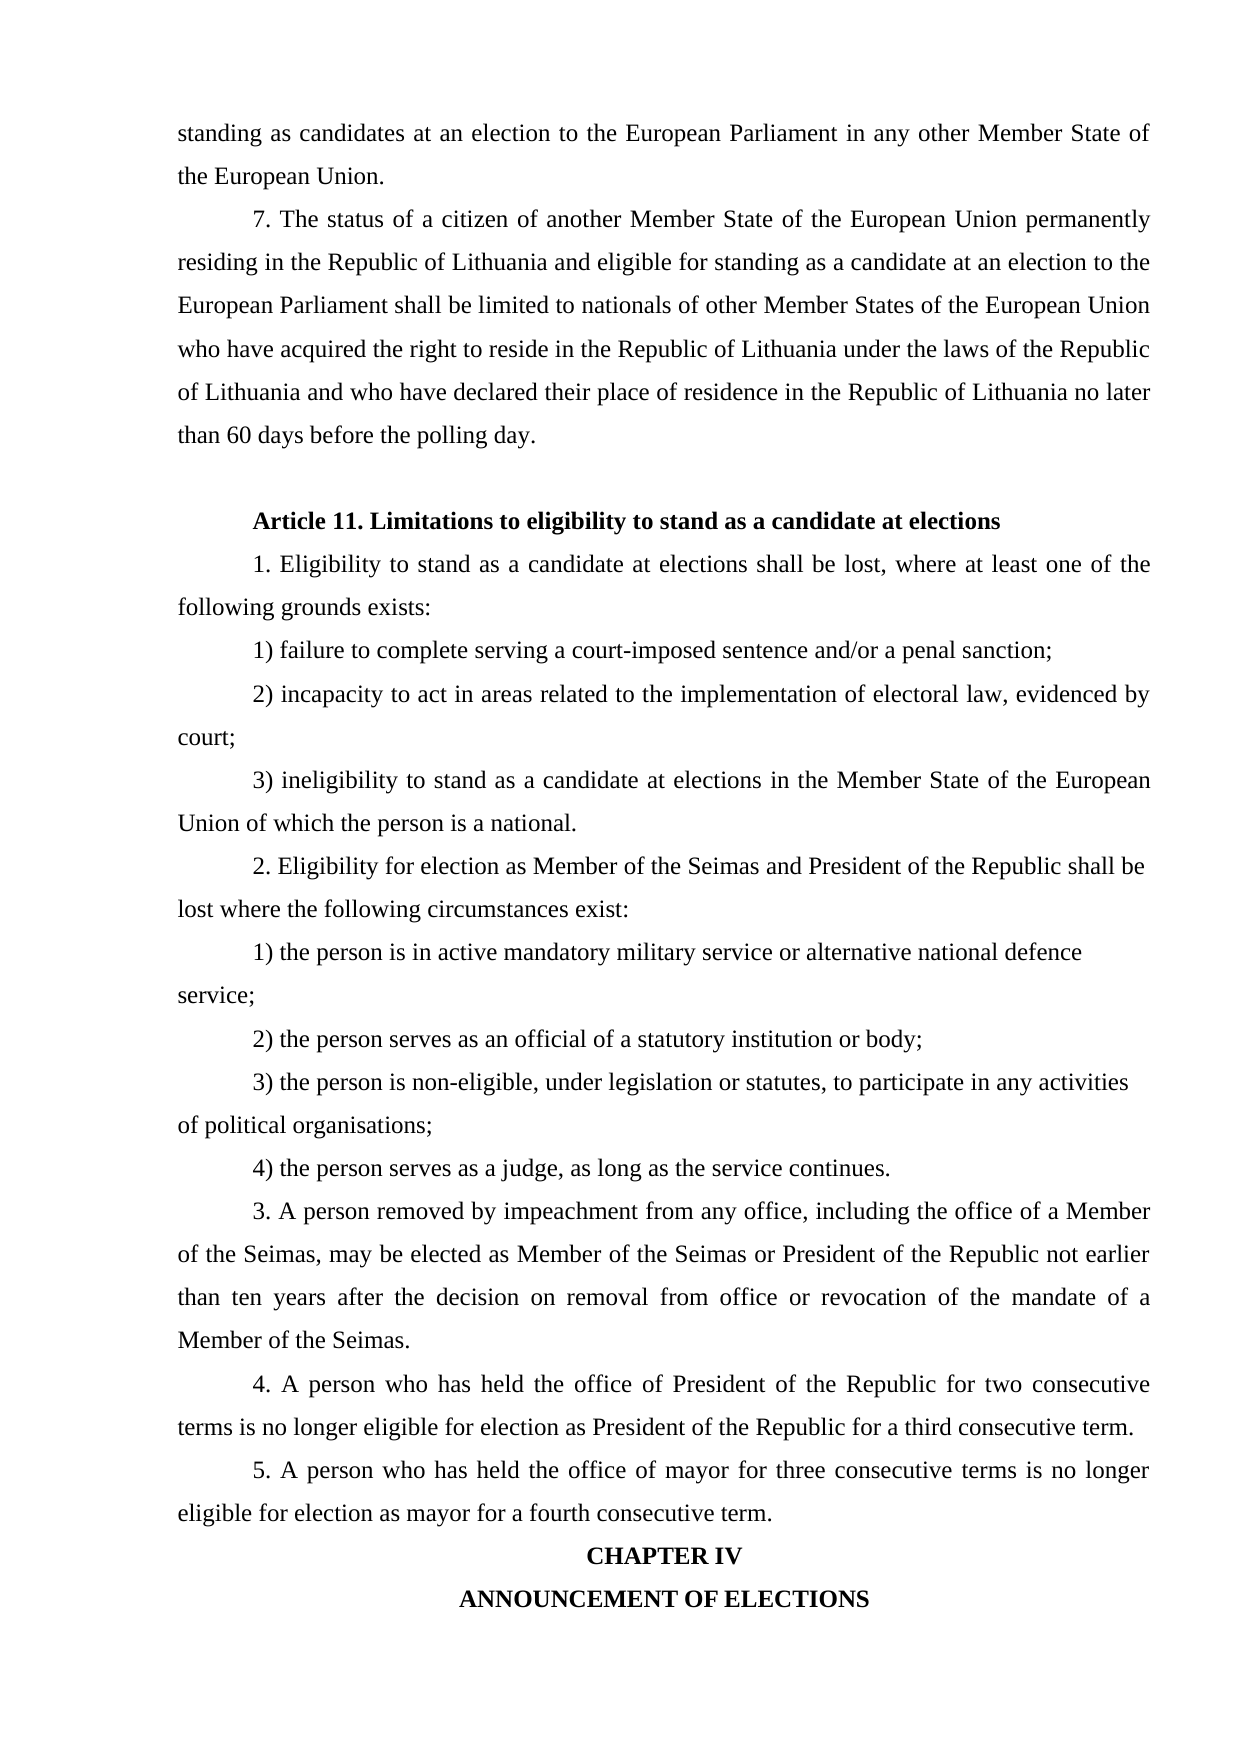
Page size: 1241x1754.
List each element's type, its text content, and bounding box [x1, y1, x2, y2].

text 3) the person is non-eligible, under legislation or statutes, to participate in any activities of political organisations; [177, 1067, 1152, 1139]
text 2. Eligibility for election as Member of the Seimas and President of the Republic shall be lost where the following circumstances exist: [177, 851, 1152, 923]
text 1. Eligibility to stand as a candidate at elections shall be lost, where at least one of the following grounds exists: [177, 549, 1152, 621]
text ANNOUNCEMENT OF ELECTIONS [177, 1584, 1152, 1613]
text standing as candidates at an election to the European Parliament in any other Member State of the European Union. [177, 118, 1152, 190]
text 5. A person who has held the office of mayor for three consecutive terms is no longer eligible for election as mayor for a fourth consecutive term. [177, 1455, 1152, 1527]
text 7. The status of a citizen of another Member State of the European Union permanently residing in the Republic of Lithuania and eligible for standing as a candidate at an election to the European Parliament shall be limited to nationals of other Member States of the European Union who have acquired the right to reside in the Republic of Lithuania under the laws of the Republic of Lithuania and who have declared their place of residence in the Republic of Lithuania no later than 60 days before the polling day. [177, 204, 1152, 449]
text 1) failure to complete serving a court-imposed sentence and/or a penal sanction; [177, 636, 1152, 664]
text 1) the person is in active mandatory military service or alternative national defence service; [177, 937, 1152, 1009]
text 4. A person who has held the office of President of the Republic for two consecutive terms is no longer eligible for election as President of the Republic for a third consecutive term. [177, 1369, 1152, 1441]
text 4) the person serves as a judge, as long as the service continues. [177, 1153, 1152, 1182]
text CHAPTER IV [177, 1541, 1152, 1570]
text 3) ineligibility to stand as a candidate at elections in the Member State of the European Union of which the person is a national. [177, 765, 1152, 837]
text Article 11. Limitations to eligibility to stand as a candidate at elections [177, 506, 1152, 535]
text 2) incapacity to act in areas related to the implementation of electoral law, evidenced by court; [177, 679, 1152, 751]
text 3. A person removed by impeachment from any office, including the office of a Member of the Seimas, may be elected as Member of the Seimas or President of the Republic not earlier than ten years after the decision on removal from office or revocation of the mandate of a Member of the Seimas. [177, 1196, 1152, 1354]
text 2) the person serves as an official of a statutory institution or body; [177, 1024, 1152, 1052]
